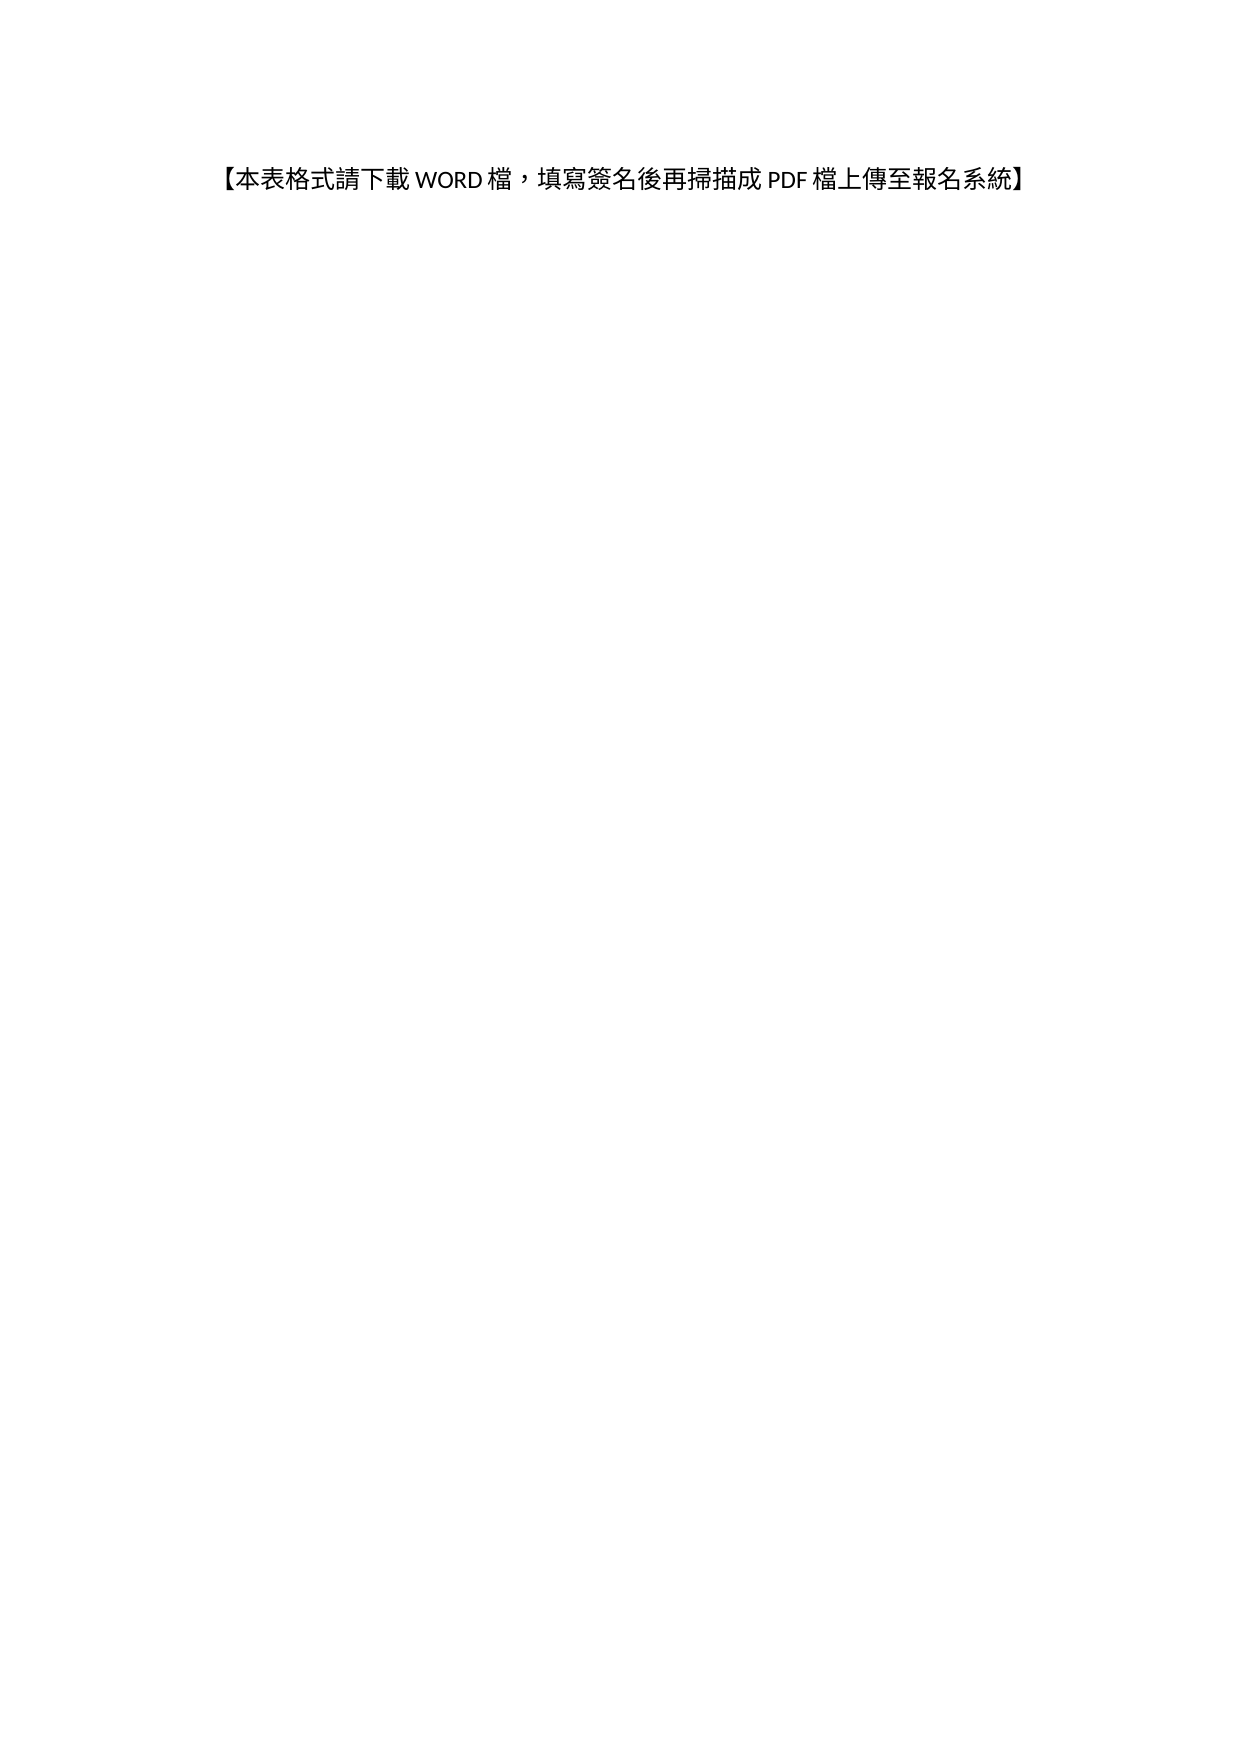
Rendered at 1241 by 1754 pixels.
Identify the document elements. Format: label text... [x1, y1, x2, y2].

text 【本表格式請下載WORD檔，填寫簽名後再掃描成PDF檔上傳至報名系統】 [106, 136, 1140, 198]
